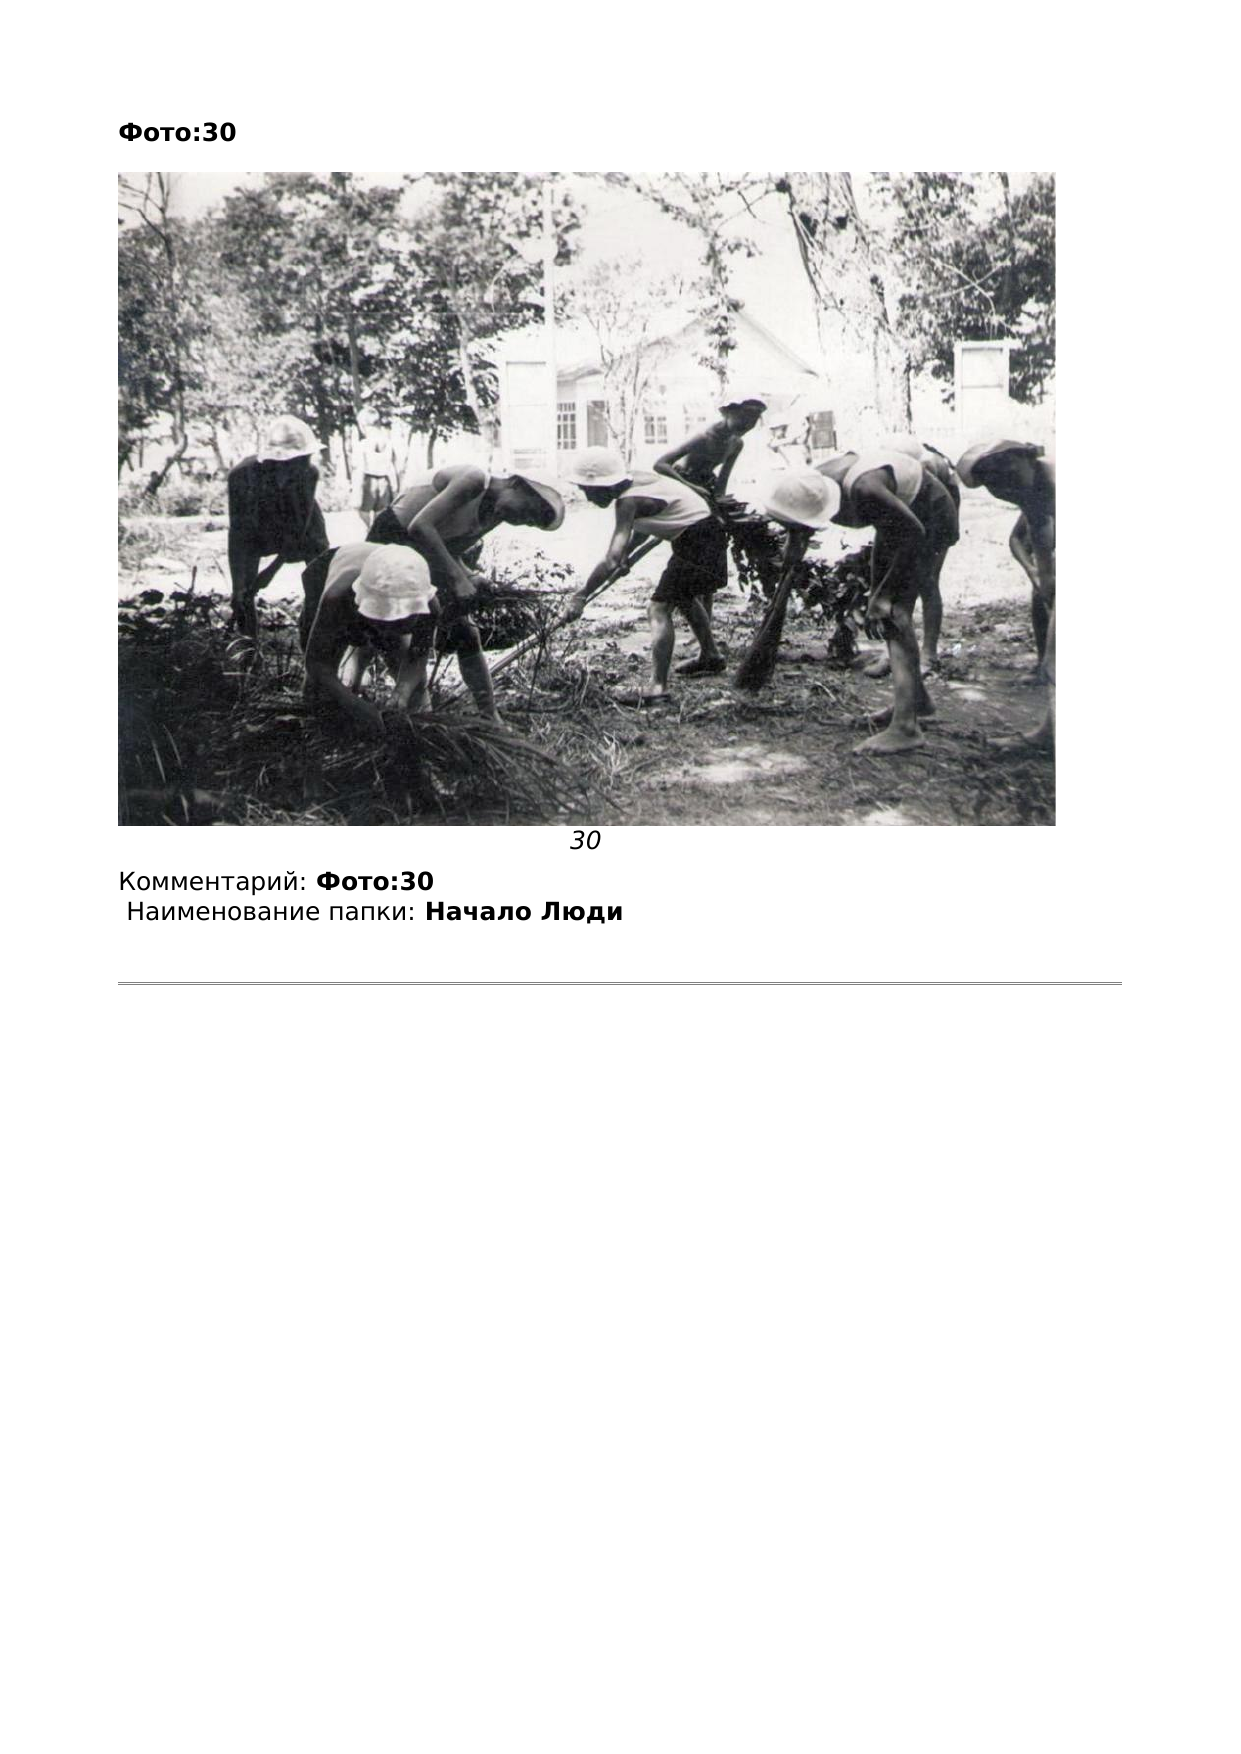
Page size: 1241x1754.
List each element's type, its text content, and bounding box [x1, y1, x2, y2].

text 30 [118, 826, 1056, 855]
picture [118, 172, 1056, 826]
subtitle Фото:30 [118, 118, 1122, 147]
text Комментарий: Фото:30 Наименование папки: Начало Люди [118, 868, 1122, 955]
